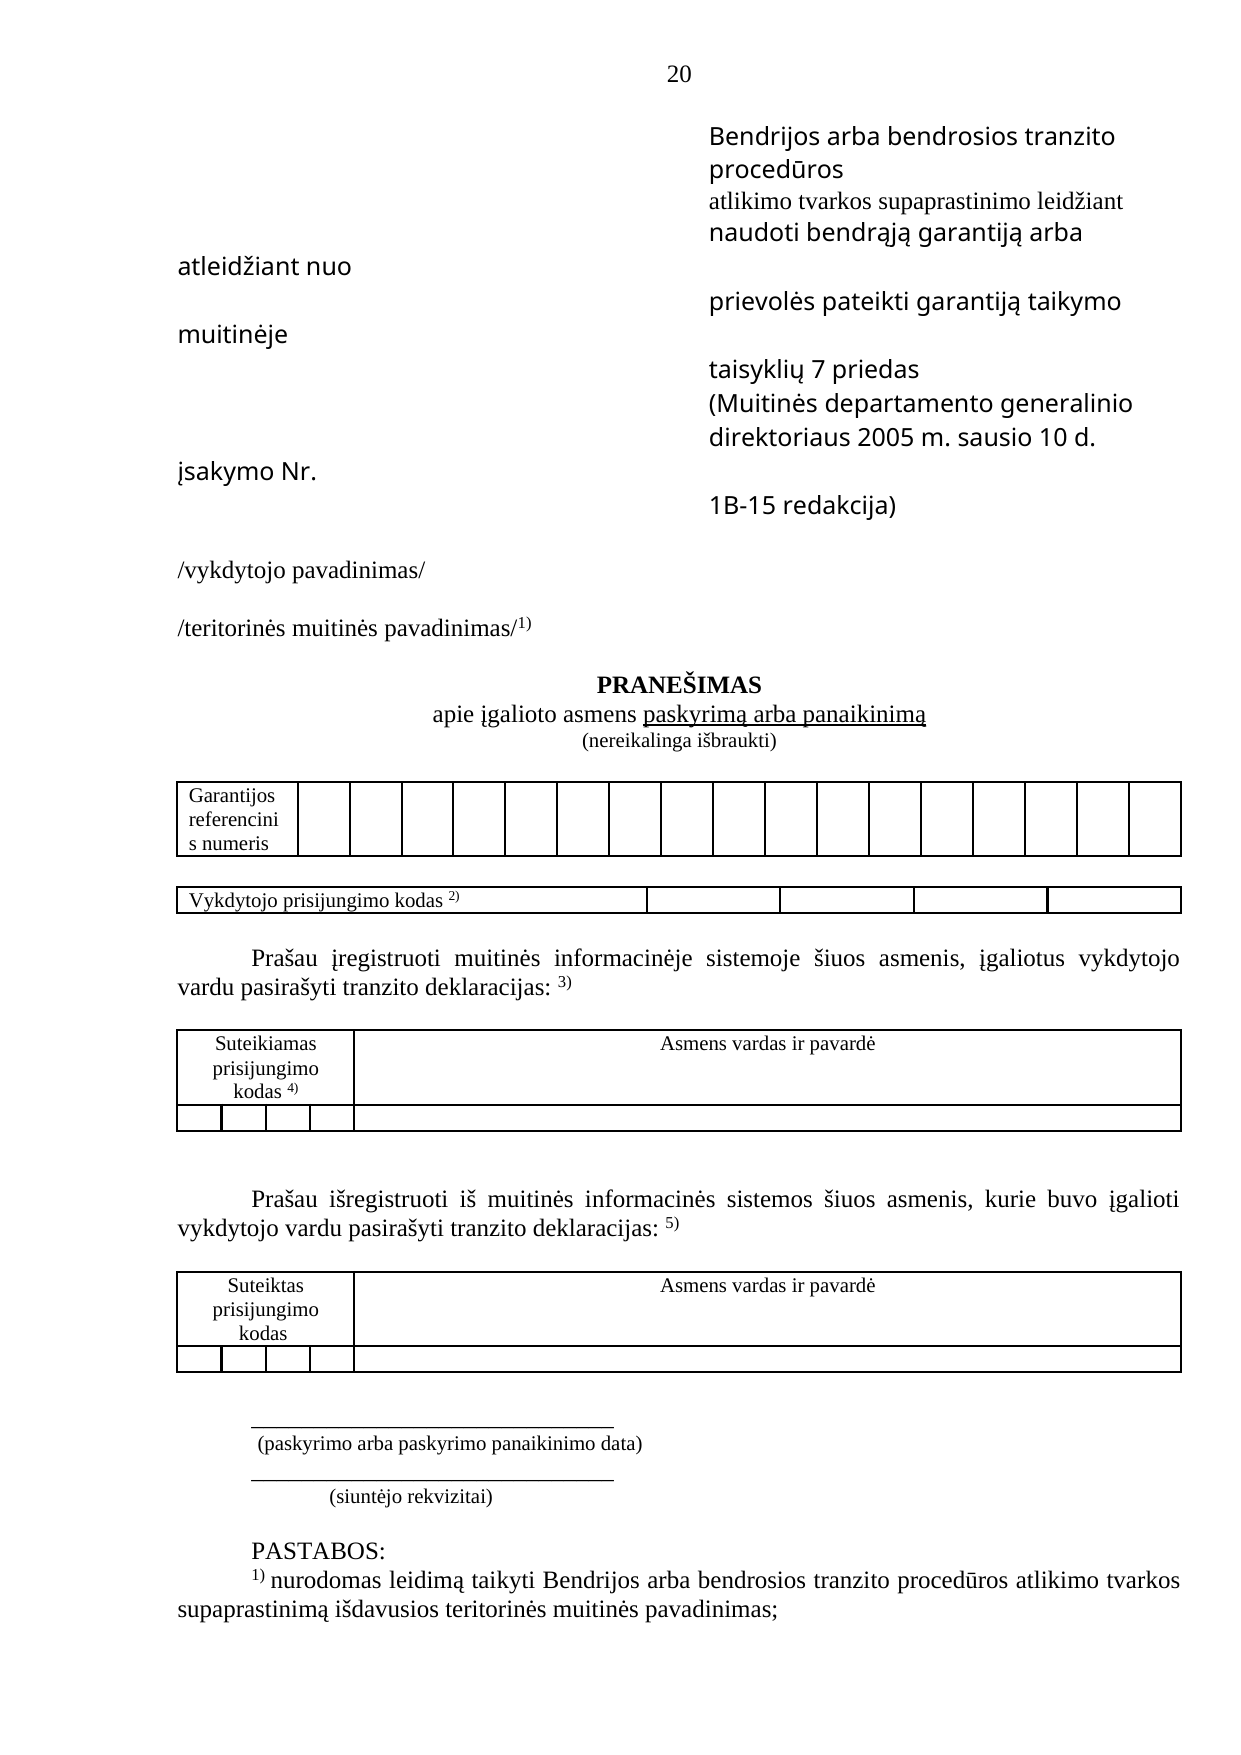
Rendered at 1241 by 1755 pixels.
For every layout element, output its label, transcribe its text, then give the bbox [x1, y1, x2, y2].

table_header [1049, 888, 1180, 912]
table_cell [223, 1106, 265, 1130]
table_header [610, 783, 660, 855]
table_header [1026, 783, 1076, 855]
table_header [870, 783, 920, 855]
text (nereikalinga išbraukti) [177, 728, 1181, 752]
text (siuntėjo rekvizitai) [177, 1484, 1181, 1508]
table_cell [267, 1347, 309, 1371]
table_cell [311, 1106, 353, 1130]
table_header Vykdytojo prisijungimo kodas 2) [178, 888, 646, 912]
table_cell [178, 1106, 220, 1130]
text Bendrijos arba bendrosios tranzito procedūros [709, 118, 1181, 186]
text naudoti bendrąją garantiją arba atleidžiant nuo [177, 215, 1181, 283]
text prievolės pateikti garantiją taikymo muitinėje [177, 283, 1181, 351]
text (Muitinės departamento generalinio [177, 385, 1181, 419]
text 1) nurodomas leidimą taikyti Bendrijos arba bendrosios tranzito procedūros atlikimo tvarkos supaprastinimą išdavusios teritorinės muitinės pavadinimas; [177, 1565, 1181, 1623]
table_header [403, 783, 452, 855]
table_cell [221, 1132, 266, 1156]
table_header [915, 888, 1046, 912]
table_cell [354, 1132, 1181, 1156]
table_header [922, 783, 972, 855]
table_cell [178, 1347, 220, 1371]
text /teritorinės muitinės pavadinimas/1) [177, 613, 1181, 642]
text _____________________________ [177, 1455, 1181, 1484]
table_header Suteiktas prisijungimo kodas [178, 1273, 353, 1345]
table_cell [355, 1106, 1180, 1130]
table_cell [266, 1132, 310, 1156]
table_cell [355, 1347, 1180, 1371]
text PASTABOS: [177, 1536, 1181, 1565]
table_header Suteikiamas prisijungimo kodas 4) [178, 1031, 353, 1103]
table_header [714, 783, 764, 855]
table_header Asmens vardas ir pavardė [355, 1031, 1180, 1103]
text 1B-15 redakcija) [177, 487, 1181, 522]
text taisyklių 7 priedas [177, 351, 1181, 385]
table_header [974, 783, 1024, 855]
table_header [781, 888, 913, 912]
table_header Asmens vardas ir pavardė [355, 1273, 1180, 1345]
table_header [648, 888, 779, 912]
table_header [818, 783, 868, 855]
text /vykdytojo pavadinimas/ [177, 556, 1181, 584]
text (paskyrimo arba paskyrimo panaikinimo data) [177, 1431, 1181, 1455]
table_header Garantijos referencinis numeris [178, 783, 297, 855]
table_header [1078, 783, 1128, 855]
table_cell [267, 1106, 309, 1130]
table_header [662, 783, 712, 855]
table_header [506, 783, 556, 855]
text Prašau įregistruoti muitinės informacinėje sistemoje šiuos asmenis, įgaliotus vykdytojo vardu pasirašyti tranzito deklaracijas: 3) [177, 943, 1181, 1001]
text atlikimo tvarkos supaprastinimo leidžiant [177, 186, 1181, 215]
text PRANEŠIMAS [177, 671, 1181, 699]
table_header [351, 783, 401, 855]
table_header [766, 783, 816, 855]
table_header [454, 783, 504, 855]
table_header [1130, 783, 1180, 855]
text apie įgalioto asmens paskyrimą arba panaikinimą [177, 699, 1181, 728]
text direktoriaus 2005 m. sausio 10 d. įsakymo Nr. [177, 419, 1181, 487]
text Prašau išregistruoti iš muitinės informacinės sistemos šiuos asmenis, kurie buvo įgalioti vykdytojo vardu pasirašyti tranzito deklaracijas: 5) [177, 1184, 1181, 1242]
table_cell [177, 1132, 221, 1156]
table_cell [310, 1132, 354, 1156]
table_cell [311, 1347, 353, 1371]
table_header [299, 783, 349, 855]
table_header [558, 783, 608, 855]
text _____________________________ [177, 1402, 1181, 1431]
table_cell [223, 1347, 265, 1371]
